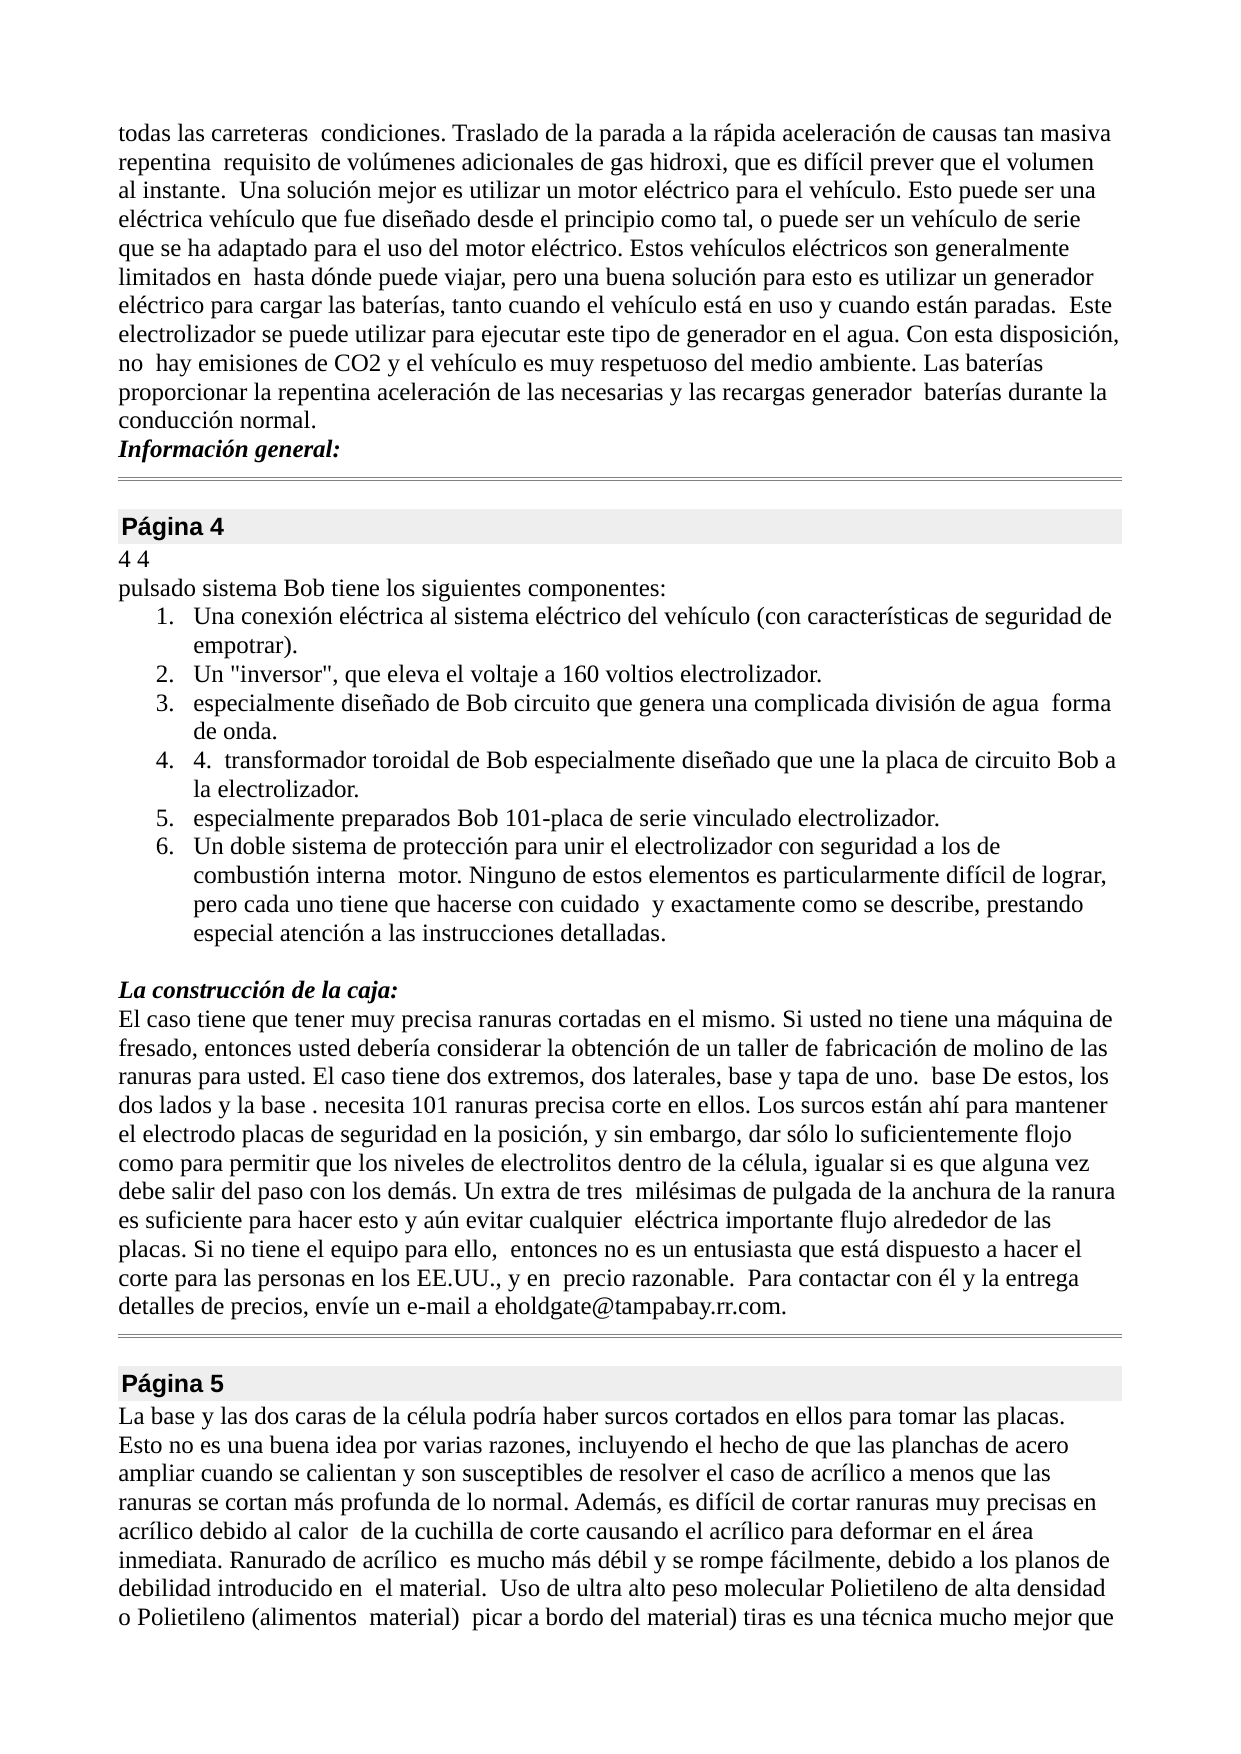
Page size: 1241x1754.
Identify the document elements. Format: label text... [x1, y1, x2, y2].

list Un "inversor", que eleva el voltaje a 160 voltios electrolizador. [156, 659, 1122, 688]
text La construcción de la caja: [118, 975, 1122, 1004]
text La base y las dos caras de la célula podría haber surcos cortados en ellos para tomar las placas. [118, 1401, 1122, 1430]
text todas las carreteras condiciones. Traslado de la parada a la rápida aceleración de causas tan masiva repentina requisito de volúmenes adicionales de gas hidroxi, que es difícil prever que el volumen [118, 118, 1122, 176]
list Un doble sistema de protección para unir el electrolizador con seguridad a los de combustión interna motor. Ninguno de estos elementos es particularmente difícil de lograr, pero cada uno tiene que hacerse con cuidado y exactamente como se describe, prestando especial atención a las instrucciones detalladas. [156, 831, 1122, 946]
list especialmente preparados Bob 101-placa de serie vinculado electrolizador. [156, 803, 1122, 831]
list especialmente diseñado de Bob circuito que genera una complicada división de agua forma de onda. [156, 688, 1122, 745]
list 4. transformador toroidal de Bob especialmente diseñado que une la placa de circuito Bob a la electrolizador. [156, 745, 1122, 803]
text El caso tiene que tener muy precisa ranuras cortadas en el mismo. Si usted no tiene una máquina de fresado, entonces usted debería considerar la obtención de un taller de fabricación de molino de las ranuras para usted. El caso tiene dos extremos, dos laterales, base y tapa de uno. base De estos, los dos lados y la base . necesita 101 ranuras precisa corte en ellos. Los surcos están ahí para mantener el electrodo placas de seguridad en la posición, y sin embargo, dar sólo lo suficientemente flojo como para permitir que los niveles de electrolitos dentro de la célula, igualar si es que alguna vez debe salir del paso con los demás. Un extra de tres milésimas de pulgada de la anchura de la ranura es suficiente para hacer esto y aún evitar cualquier eléctrica importante flujo alrededor de las placas. Si no tiene el equipo para ello, entonces no es un entusiasta que está dispuesto a hacer el corte para las personas en los EE.UU., y en precio razonable. Para contactar con él y la entrega detalles de precios, envíe un e-mail a eholdgate@tampabay.rr.com. [118, 1004, 1122, 1320]
text Esto no es una buena idea por varias razones, incluyendo el hecho de que las planchas de acero ampliar cuando se calientan y son susceptibles de resolver el caso de acrílico a menos que las ranuras se cortan más profunda de lo normal. Además, es difícil de cortar ranuras muy precisas en acrílico debido al calor de la cuchilla de corte causando el acrílico para deformar en el área inmediata. Ranurado de acrílico es mucho más débil y se rompe fácilmente, debido a los planos de debilidad introducido en el material. Uso de ultra alto peso molecular Polietileno de alta densidad o Polietileno (alimentos material) picar a bordo del material) tiras es una técnica mucho mejor que [118, 1430, 1122, 1631]
text 4 4 [118, 544, 1122, 573]
table_header Página 4 [118, 509, 1122, 544]
text al instante. Una solución mejor es utilizar un motor eléctrico para el vehículo. Esto puede ser una eléctrica vehículo que fue diseñado desde el principio como tal, o puede ser un vehículo de serie que se ha adaptado para el uso del motor eléctrico. Estos vehículos eléctricos son generalmente limitados en hasta dónde puede viajar, pero una buena solución para esto es utilizar un generador eléctrico para cargar las baterías, tanto cuando el vehículo está en uso y cuando están paradas. Este [118, 176, 1122, 319]
text Información general: [118, 434, 1122, 463]
table_header Página 5 [118, 1366, 1122, 1401]
list Una conexión eléctrica al sistema eléctrico del vehículo (con características de seguridad de empotrar). [156, 601, 1122, 659]
text pulsado sistema Bob tiene los siguientes componentes: [118, 573, 1122, 601]
text electrolizador se puede utilizar para ejecutar este tipo de generador en el agua. Con esta disposición, no hay emisiones de CO2 y el vehículo es muy respetuoso del medio ambiente. Las baterías proporcionar la repentina aceleración de las necesarias y las recargas generador baterías durante la conducción normal. [118, 319, 1122, 434]
